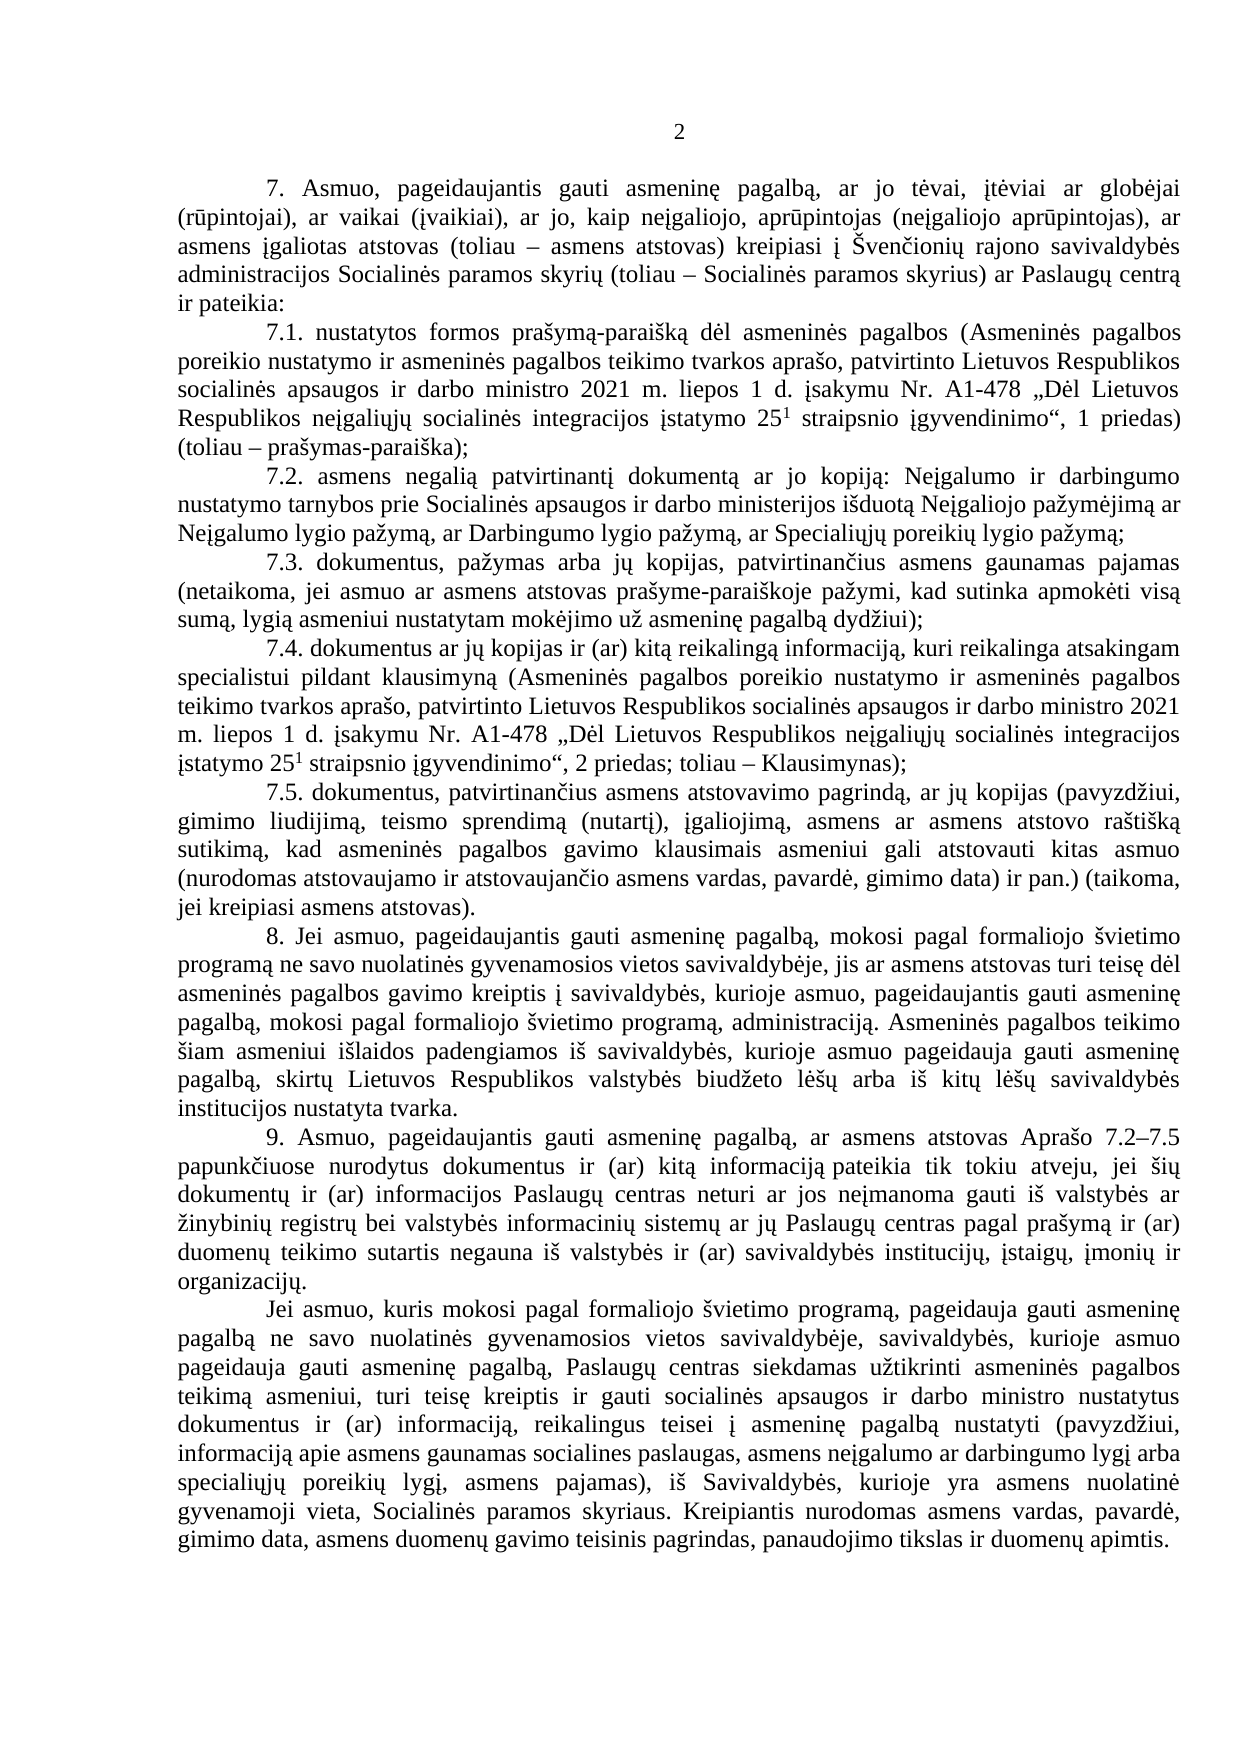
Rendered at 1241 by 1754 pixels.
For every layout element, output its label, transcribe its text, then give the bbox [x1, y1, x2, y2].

text 7.5. dokumentus, patvirtinančius asmens atstovavimo pagrindą, ar jų kopijas (pavyzdžiui, gimimo liudijimą, teismo sprendimą (nutartį), įgaliojimą, asmens ar asmens atstovo raštišką sutikimą, kad asmeninės pagalbos gavimo klausimais asmeniui gali atstovauti kitas asmuo (nurodomas atstovaujamo ir atstovaujančio asmens vardas, pavardė, gimimo data) ir pan.) (taikoma, jei kreipiasi asmens atstovas). [177, 777, 1181, 921]
text 7.2. asmens negalią patvirtinantį dokumentą ar jo kopiją: Neįgalumo ir darbingumo nustatymo tarnybos prie Socialinės apsaugos ir darbo ministerijos išduotą Neįgaliojo pažymėjimą ar Neįgalumo lygio pažymą, ar Darbingumo lygio pažymą, ar Specialiųjų poreikių lygio pažymą; [177, 461, 1181, 547]
text 7.4. dokumentus ar jų kopijas ir (ar) kitą reikalingą informaciją, kuri reikalinga atsakingam specialistui pildant klausimyną (Asmeninės pagalbos poreikio nustatymo ir asmeninės pagalbos teikimo tvarkos aprašo, patvirtinto Lietuvos Respublikos socialinės apsaugos ir darbo ministro 2021 m. liepos 1 d. įsakymu Nr. A1-478 „Dėl Lietuvos Respublikos neįgaliųjų socialinės integracijos įstatymo 251 straipsnio įgyvendinimo“, 2 priedas; toliau – Klausimynas); [177, 633, 1181, 777]
text 7.3. dokumentus, pažymas arba jų kopijas, patvirtinančius asmens gaunamas pajamas (netaikoma, jei asmuo ar asmens atstovas prašyme-paraiškoje pažymi, kad sutinka apmokėti visą sumą, lygią asmeniui nustatytam mokėjimo už asmeninę pagalbą dydžiui); [177, 547, 1181, 633]
text 7. Asmuo, pageidaujantis gauti asmeninę pagalbą, ar jo tėvai, įtėviai ar globėjai (rūpintojai), ar vaikai (įvaikiai), ar jo, kaip neįgaliojo, aprūpintojas (neįgaliojo aprūpintojas), ar asmens įgaliotas atstovas (toliau – asmens atstovas) kreipiasi į Švenčionių rajono savivaldybės administracijos Socialinės paramos skyrių (toliau – Socialinės paramos skyrius) ar Paslaugų centrą ir pateikia: [177, 173, 1181, 317]
text 7.1. nustatytos formos prašymą-paraišką dėl asmeninės pagalbos (Asmeninės pagalbos poreikio nustatymo ir asmeninės pagalbos teikimo tvarkos aprašo, patvirtinto Lietuvos Respublikos socialinės apsaugos ir darbo ministro 2021 m. liepos 1 d. įsakymu Nr. A1-478 „Dėl Lietuvos Respublikos neįgaliųjų socialinės integracijos įstatymo 251 straipsnio įgyvendinimo“, 1 priedas) (toliau – prašymas-paraiška); [177, 317, 1181, 461]
text Jei asmuo, kuris mokosi pagal formaliojo švietimo programą, pageidauja gauti asmeninę pagalbą ne savo nuolatinės gyvenamosios vietos savivaldybėje, savivaldybės, kurioje asmuo pageidauja gauti asmeninę pagalbą, Paslaugų centras siekdamas užtikrinti asmeninės pagalbos teikimą asmeniui, turi teisę kreiptis ir gauti socialinės apsaugos ir darbo ministro nustatytus dokumentus ir (ar) informaciją, reikalingus teisei į asmeninę pagalbą nustatyti (pavyzdžiui, informaciją apie asmens gaunamas socialines paslaugas, asmens neįgalumo ar darbingumo lygį arba specialiųjų poreikių lygį, asmens pajamas), iš Savivaldybės, kurioje yra asmens nuolatinė gyvenamoji vieta, Socialinės paramos skyriaus. Kreipiantis nurodomas asmens vardas, pavardė, gimimo data, asmens duomenų gavimo teisinis pagrindas, panaudojimo tikslas ir duomenų apimtis. [177, 1294, 1181, 1553]
text 8. Jei asmuo, pageidaujantis gauti asmeninę pagalbą, mokosi pagal formaliojo švietimo programą ne savo nuolatinės gyvenamosios vietos savivaldybėje, jis ar asmens atstovas turi teisę dėl asmeninės pagalbos gavimo kreiptis į savivaldybės, kurioje asmuo, pageidaujantis gauti asmeninę pagalbą, mokosi pagal formaliojo švietimo programą, administraciją. Asmeninės pagalbos teikimo šiam asmeniui išlaidos padengiamos iš savivaldybės, kurioje asmuo pageidauja gauti asmeninę pagalbą, skirtų Lietuvos Respublikos valstybės biudžeto lėšų arba iš kitų lėšų savivaldybės institucijos nustatyta tvarka. [177, 921, 1181, 1122]
text 9. Asmuo, pageidaujantis gauti asmeninę pagalbą, ar asmens atstovas Aprašo 7.2–7.5 papunkčiuose nurodytus dokumentus ir (ar) kitą informaciją pateikia tik tokiu atveju, jei šių dokumentų ir (ar) informacijos Paslaugų centras neturi ar jos neįmanoma gauti iš valstybės ar žinybinių registrų bei valstybės informacinių sistemų ar jų Paslaugų centras pagal prašymą ir (ar) duomenų teikimo sutartis negauna iš valstybės ir (ar) savivaldybės institucijų, įstaigų, įmonių ir organizacijų. [177, 1122, 1181, 1294]
